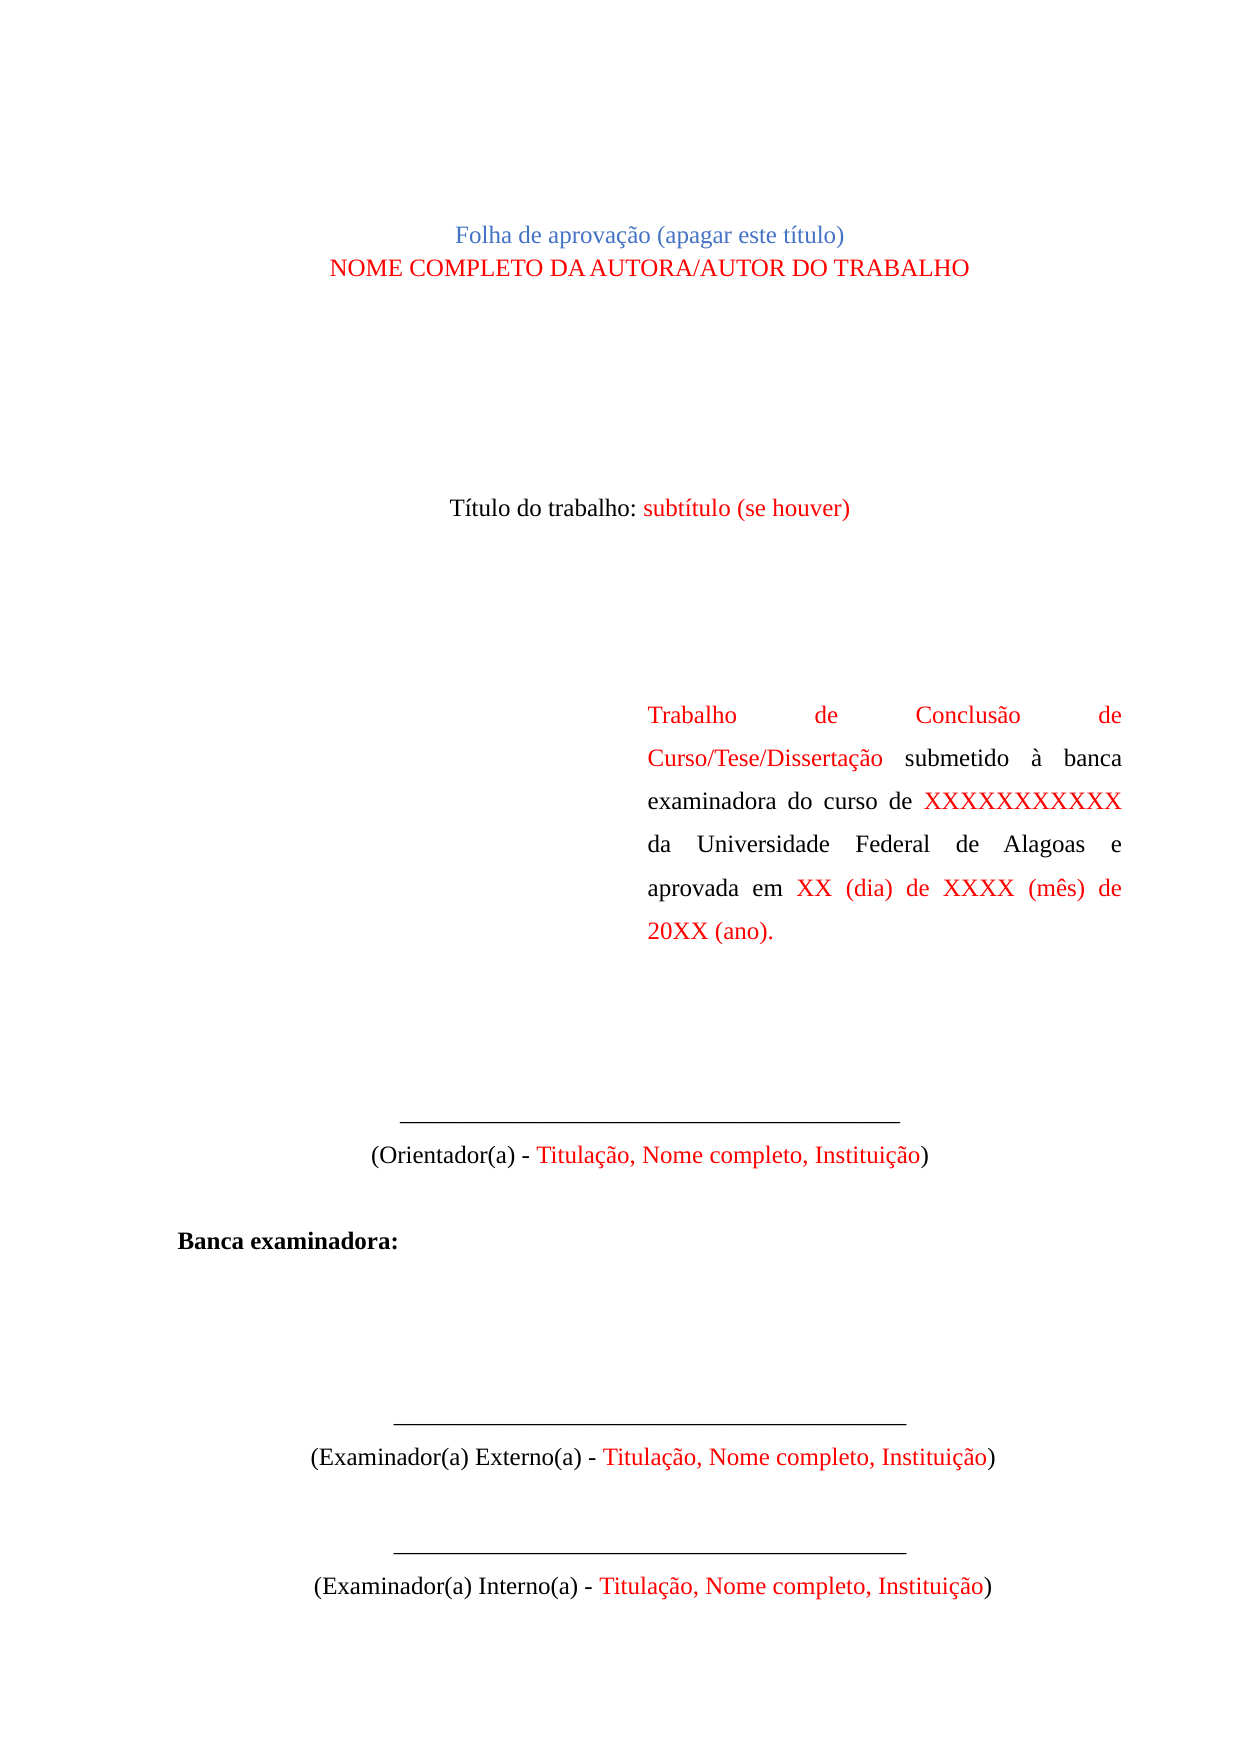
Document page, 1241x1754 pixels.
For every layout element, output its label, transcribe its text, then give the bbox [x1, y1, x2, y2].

text Trabalho de Conclusão de Curso/Tese/Dissertação submetido à banca examinadora do curso de XXXXXXXXXXX da Universidade Federal de Alagoas e aprovada em XX (dia) de XXXX (mês) de 20XX (ano). [647, 700, 1122, 944]
text Título do trabalho: subtítulo (se houver) [177, 493, 1122, 522]
text Banca examinadora: [177, 1226, 1122, 1255]
text _________________________________________ [177, 1399, 1122, 1427]
text _________________________________________ [177, 1528, 1122, 1557]
text NOME COMPLETO DA AUTORA/AUTOR DO TRABALHO [177, 253, 1122, 282]
text ________________________________________ [177, 1097, 1122, 1126]
text Folha de aprovação (apagar este título) [177, 220, 1122, 249]
text (Orientador(a) - Titulação, Nome completo, Instituição) [177, 1140, 1122, 1169]
text (Examinador(a) Externo(a) - Titulação, Nome completo, Instituição) [177, 1442, 1122, 1471]
text (Examinador(a) Interno(a) - Titulação, Nome completo, Instituição) [177, 1571, 1122, 1600]
